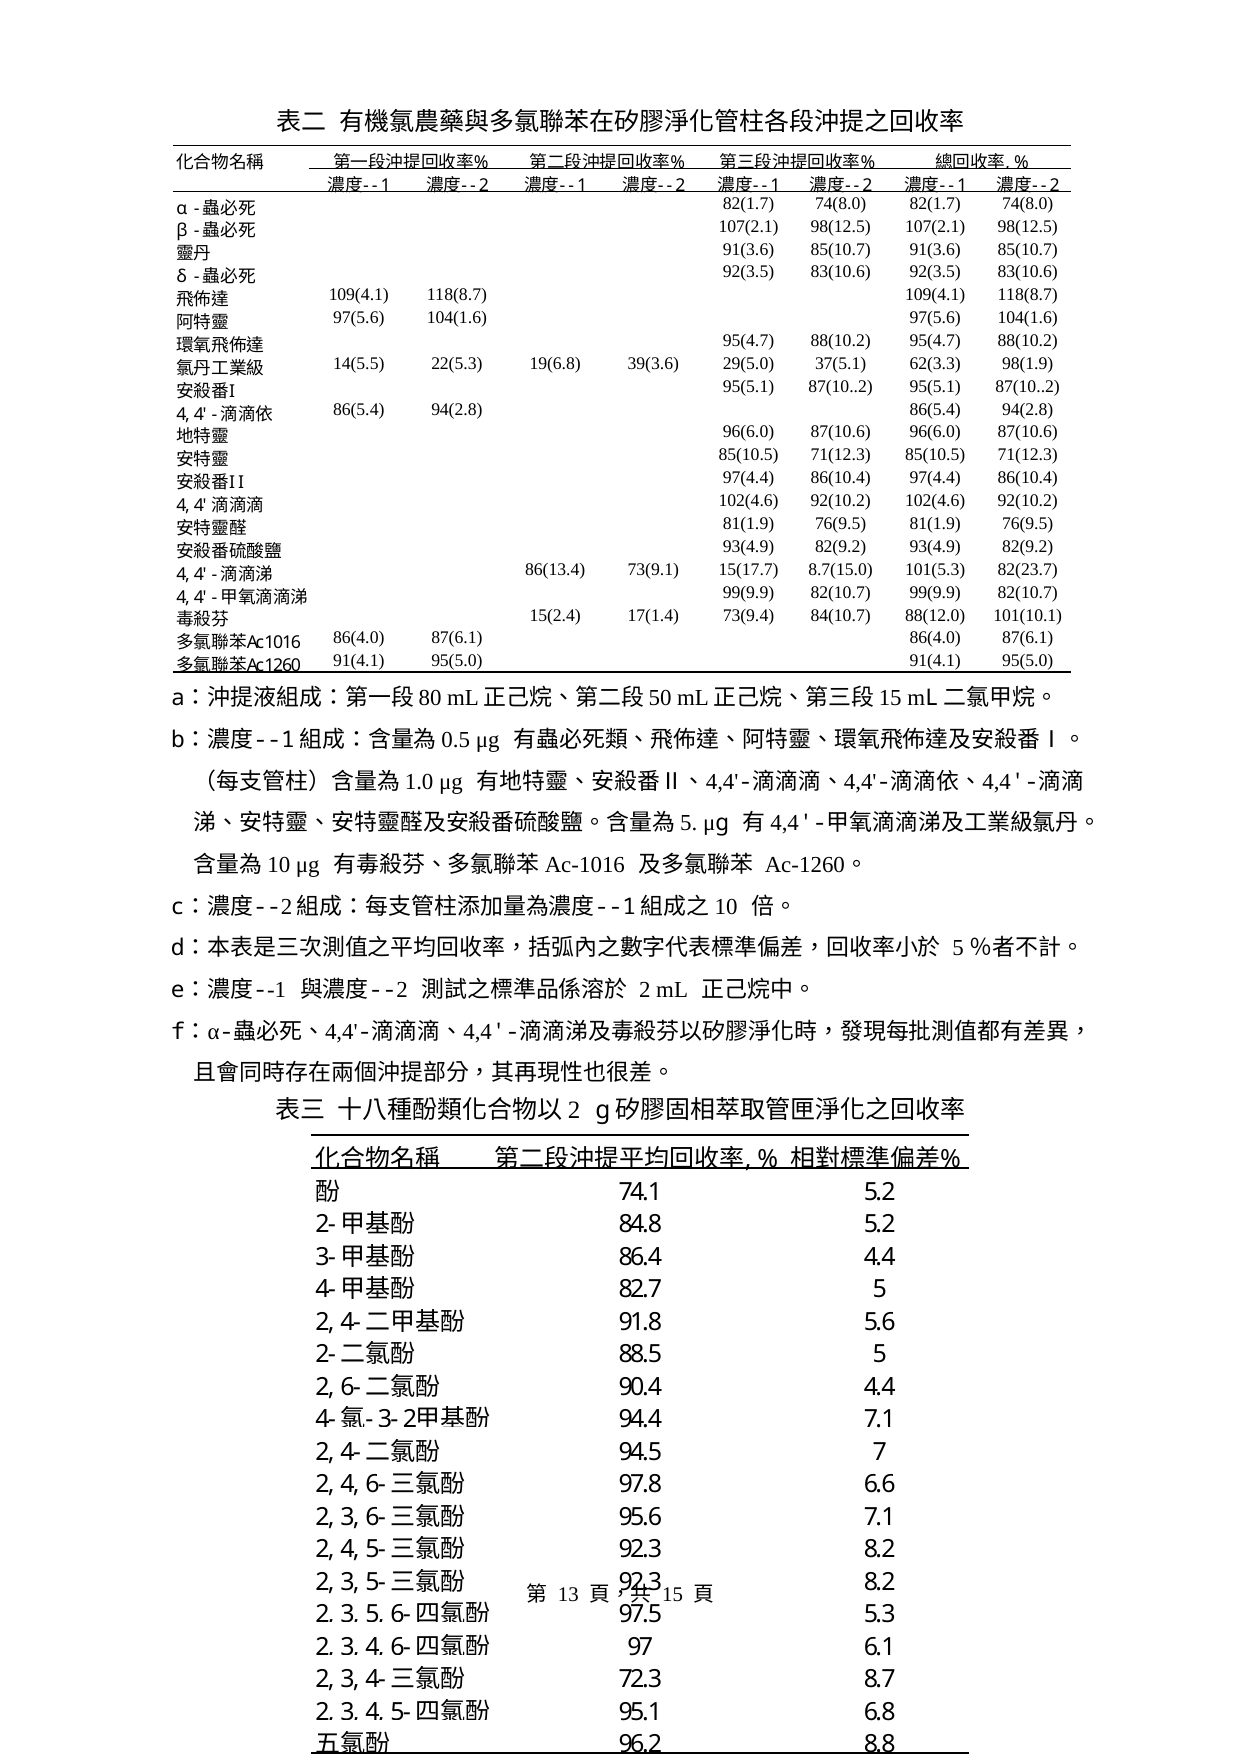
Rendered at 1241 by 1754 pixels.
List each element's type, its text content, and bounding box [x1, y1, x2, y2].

text b：濃度--1組成：含量為0.5 μg 有蟲必死類、飛佈達、阿特靈、環氧飛佈達及安殺番Ⅰ。（每支管柱）含量為1.0 μg 有地特靈、安殺番Ⅱ、4,4'-滴滴滴、4,4'-滴滴依、4,4'-滴滴涕、安特靈、安特靈醛及安殺番硫酸鹽。含量為 5. μg 有4,4'-甲氧滴滴涕及工業級氯丹。含量為10 μg 有毒殺芬、多氯聯苯 Ac-1016 及多氯聯苯 Ac-1260。 [171, 714, 1092, 881]
text 表二 有機氯農藥與多氯聯苯在矽膠淨化管柱各段沖提之回收率 [148, 101, 1092, 137]
text f：α-蟲必死、4,4'-滴滴滴、4,4'-滴滴涕及毒殺芬以矽膠淨化時，發現每批測值都有差異，且會同時存在兩個沖提部分，其再現性也很差。 [171, 1006, 1092, 1089]
text c：濃度--2組成：每支管柱添加量為濃度--1組成之 10 倍。 [148, 881, 1092, 922]
text a：沖提液組成：第一段80 mL正己烷、第二段50 mL正己烷、第三段15 mL二氯甲烷。 [171, 150, 1092, 714]
text e：濃度--1 與濃度--2 測試之標準品係溶於 2 mL 正己烷中。 [148, 964, 1092, 1006]
text d：本表是三次測值之平均回收率，括弧內之數字代表標準偏差，回收率小於 5 ％者不計。 [148, 922, 1092, 964]
text 表三 十八種酚類化合物以2 g矽膠固相萃取管匣淨化之回收率 [148, 1089, 1092, 1125]
